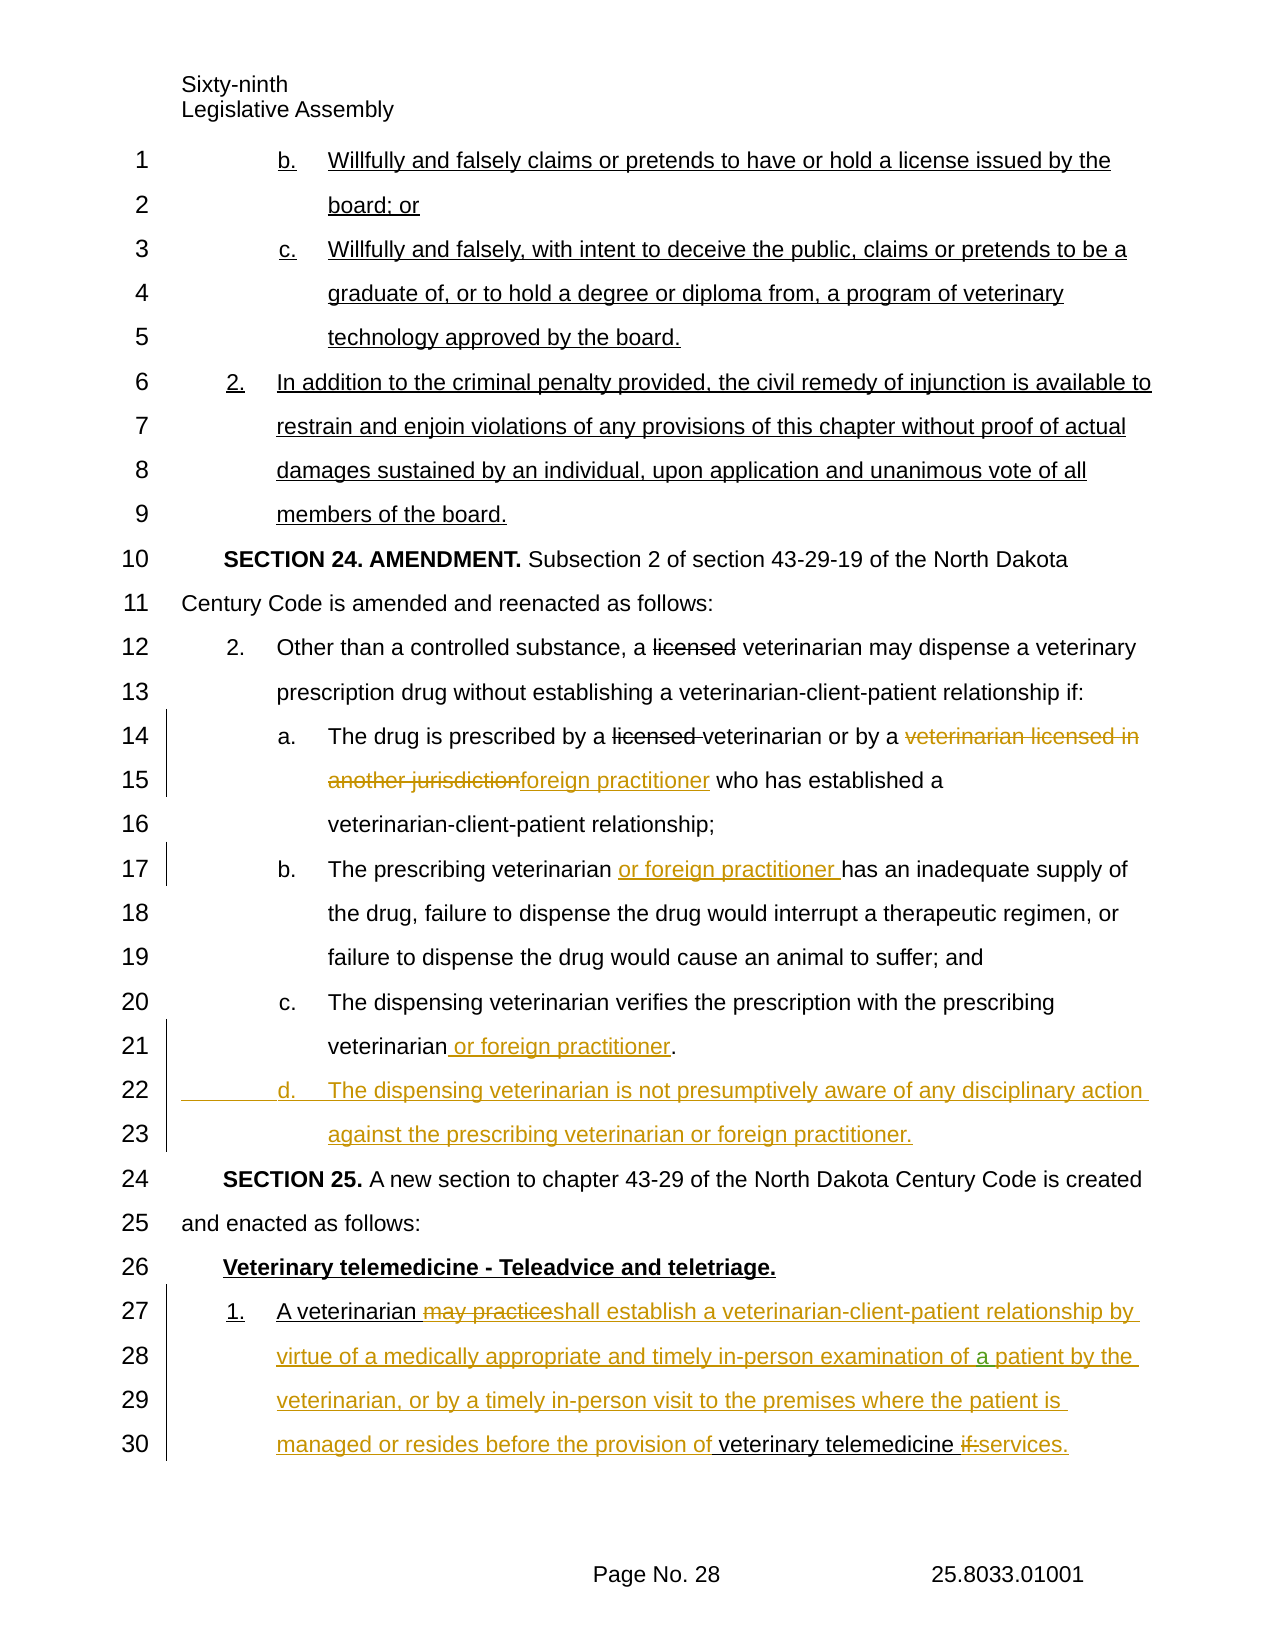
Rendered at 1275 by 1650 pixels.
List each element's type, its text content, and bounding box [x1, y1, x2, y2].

subtitle Veterinary telemedicine - Teleadvice and teletriage. [181, 1240, 1154, 1284]
text c. Willfully and falsely, with intent to deceive the public, claims or pretends to be a graduate of, or to hold a degree or diploma from, a program of veterinary technology approved by the board. [181, 222, 1154, 355]
text SECTION 24. AMENDMENT. Subsection 2 of section 43‑29‑19 of the North Dakota Century Code is amended and reenacted as follows: [181, 532, 1154, 620]
text 2. Other than a controlled substance, a licensed veterinarian may dispense a veterinary prescription drug without establishing a veterinarian‑client‑patient relationship if: [181, 620, 1154, 709]
text b. Willfully and falsely claims or pretends to have or hold a license issued by the board; or [181, 133, 1154, 222]
text SECTION 25. A new section to chapter 43‑29 of the North Dakota Century Code is created and enacted as follows: [181, 1152, 1154, 1240]
text b. The prescribing veterinarian or foreign practitioner has an inadequate supply of the drug, failure to dispense the drug would interrupt a therapeutic regimen, or failure to dispense the drug would cause an animal to suffer; and [181, 842, 1154, 974]
text a. The drug is prescribed by a licensed veterinarian or by a foreign practitioner who has established a veterinarian‑client‑patient relationship; [181, 709, 1154, 842]
text d. The dispensing veterinarian is not presumptively aware of any disciplinary action against the prescribing veterinarian or foreign practitioner. [181, 1063, 1154, 1152]
text c. The dispensing veterinarian verifies the prescription with the prescribing veterinarian or foreign practitioner. [181, 974, 1154, 1063]
text 2. In addition to the criminal penalty provided, the civil remedy of injunction is available to restrain and enjoin violations of any provisions of this chapter without proof of actual damages sustained by an individual, upon application and unanimous vote of all members of the board. [181, 355, 1154, 532]
text 1. A veterinarian shall establish a veterinarian-client-patient relationship by virtue of a medically appropriate and timely in-person examination of a patient by the veterinarian, or by a timely in-person visit to the premises where the patient is managed or resides before the provision of veterinary telemedicine services. [181, 1284, 1154, 1461]
